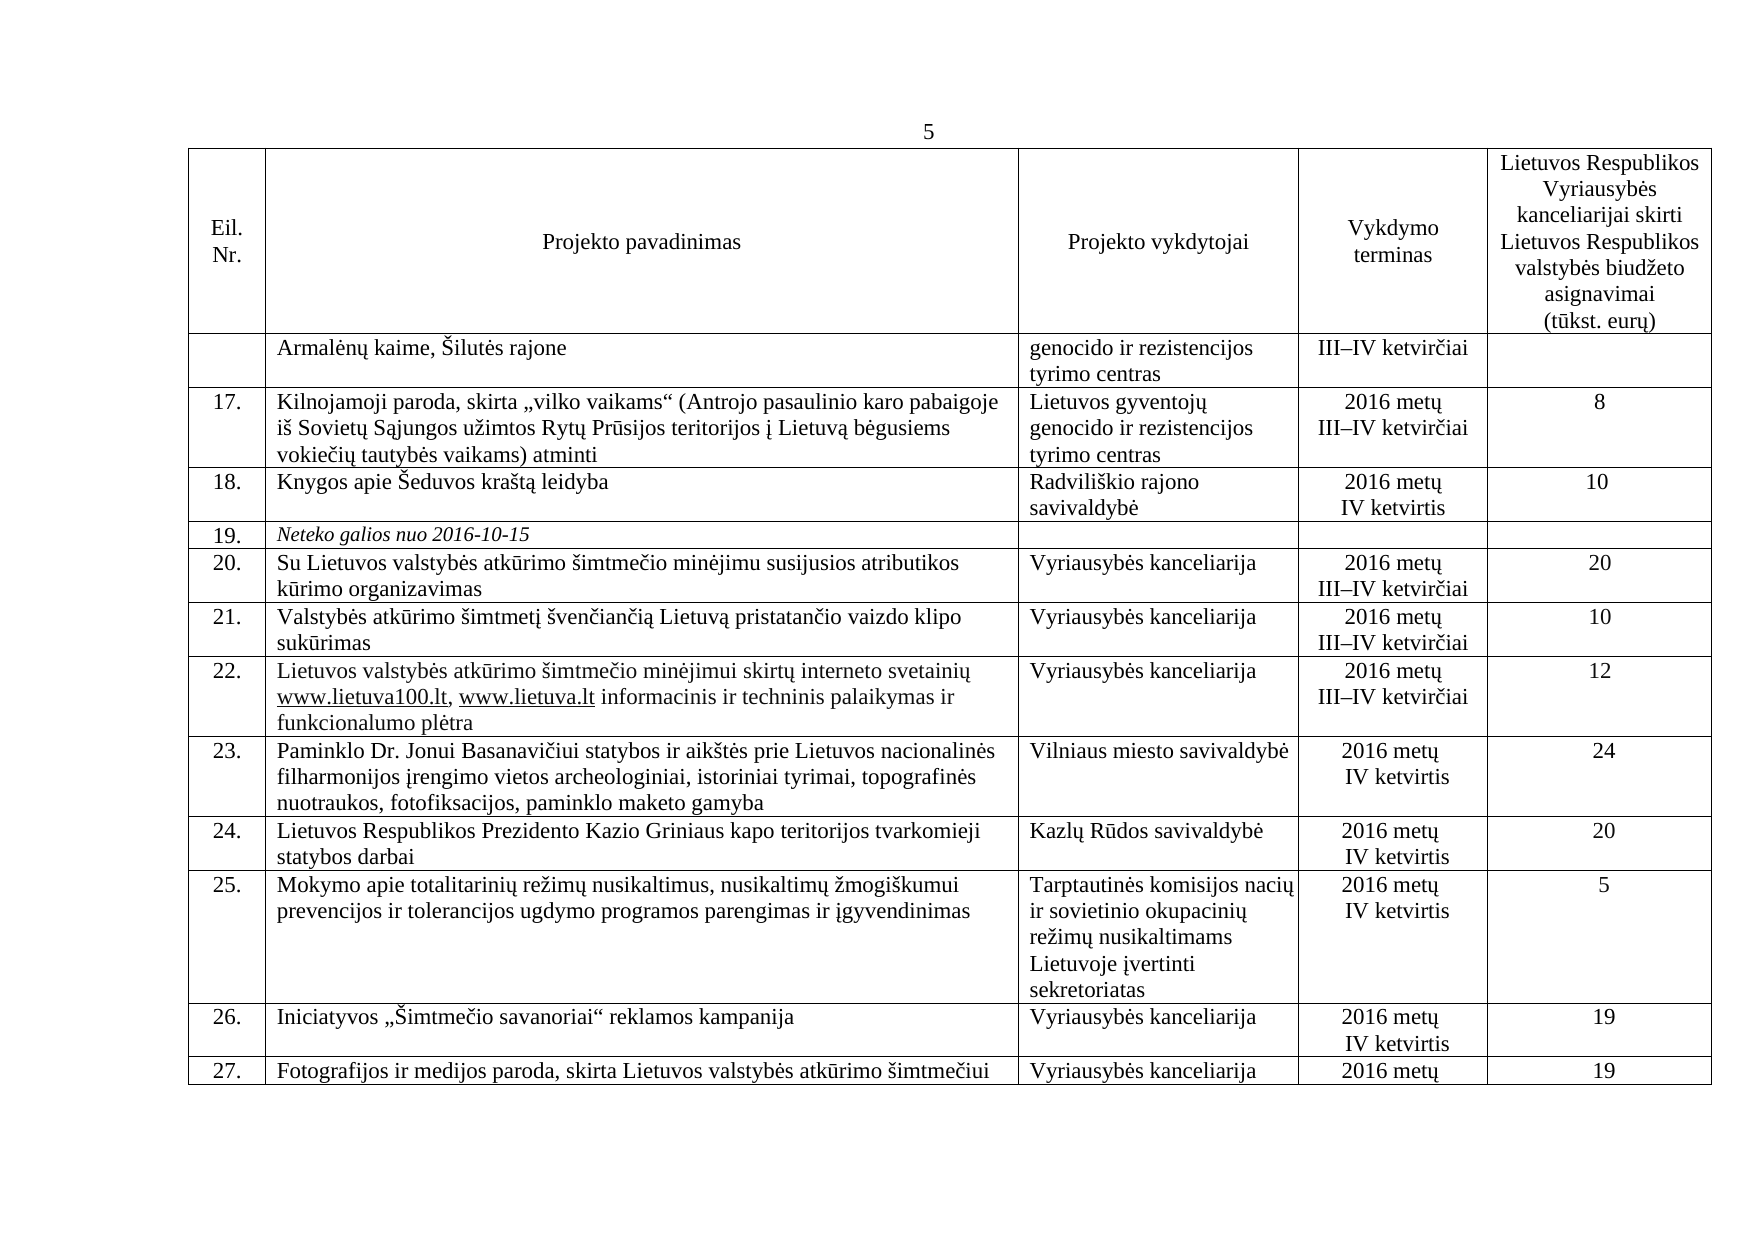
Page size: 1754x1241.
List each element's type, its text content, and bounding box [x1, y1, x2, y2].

table_cell [189, 334, 265, 387]
table_cell Kazlų Rūdos savivaldybė [1019, 817, 1298, 869]
table_cell 20 [1488, 549, 1711, 602]
table_cell 18. [189, 468, 265, 521]
table_cell 17. [189, 388, 265, 467]
table_cell 8 [1488, 388, 1711, 467]
table_cell 2016 metų IV ketvirtis [1299, 871, 1487, 1002]
table_cell Armalėnų kaime, Šilutės rajone [266, 334, 1018, 387]
table_cell 25. [189, 871, 265, 1002]
table_cell 5 [1488, 871, 1711, 1002]
table_cell 10 [1488, 603, 1711, 656]
table_cell 19 [1488, 1057, 1711, 1083]
table_cell 27. [189, 1057, 265, 1083]
table_cell 19 [1488, 1004, 1711, 1056]
table_cell 22. [189, 657, 265, 736]
table_cell Lietuvos valstybės atkūrimo šimtmečio minėjimui skirtų interneto svetainių www.lietuva100.lt, www.lietuva.lt informacinis ir techninis palaikymas ir funkcionalumo plėtra [266, 657, 1018, 736]
table_cell 24. [189, 817, 265, 869]
table_cell Lietuvos gyventojų genocido ir rezistencijos tyrimo centras [1019, 388, 1298, 467]
table_cell Tarptautinės komisijos nacių ir sovietinio okupacinių režimų nusikaltimams Lietuvoje įvertinti sekretoriatas [1019, 871, 1298, 1002]
table_cell 20. [189, 549, 265, 602]
table_cell Kilnojamoji paroda, skirta „vilko vaikams“ (Antrojo pasaulinio karo pabaigoje iš Sovietų Sąjungos užimtos Rytų Prūsijos teritorijos į Lietuvą bėgusiems vokiečių tautybės vaikams) atminti [266, 388, 1018, 467]
table_cell 10 [1488, 468, 1711, 521]
table_cell 2016 metų III–IV ketvirčiai [1299, 603, 1487, 656]
table_header Vykdymo terminas [1299, 149, 1487, 333]
table_cell Vyriausybės kanceliarija [1019, 657, 1298, 736]
table_cell 19. [189, 522, 265, 548]
table_cell genocido ir rezistencijos tyrimo centras [1019, 334, 1298, 387]
table_cell Su Lietuvos valstybės atkūrimo šimtmečio minėjimu susijusios atributikos kūrimo organizavimas [266, 549, 1018, 602]
table_cell III–IV ketvirčiai [1299, 334, 1487, 387]
table_cell Vyriausybės kanceliarija [1019, 603, 1298, 656]
table_cell 2016 metų III–IV ketvirčiai [1299, 549, 1487, 602]
table_header Projekto pavadinimas [266, 149, 1018, 333]
table_cell 2016 metų IV ketvirtis [1299, 468, 1487, 521]
table_cell 2016 metų III–IV ketvirčiai [1299, 657, 1487, 736]
table_cell Fotografijos ir medijos paroda, skirta Lietuvos valstybės atkūrimo šimtmečiui [266, 1057, 1018, 1083]
table_cell Lietuvos Respublikos Prezidento Kazio Griniaus kapo teritorijos tvarkomieji statybos darbai [266, 817, 1018, 869]
table_cell 20 [1488, 817, 1711, 869]
table_header Lietuvos Respublikos Vyriausybės kanceliarijai skirti Lietuvos Respublikos valstybės biudžeto asignavimai (tūkst. eurų) [1488, 149, 1711, 333]
table_cell Knygos apie Šeduvos kraštą leidyba [266, 468, 1018, 521]
table_cell 2016 metų III–IV ketvirčiai [1299, 388, 1487, 467]
table_cell Vyriausybės kanceliarija [1019, 1057, 1298, 1083]
table_cell Radviliškio rajono savivaldybė [1019, 468, 1298, 521]
table_header Projekto vykdytojai [1019, 149, 1298, 333]
table_cell 2016 metų IV ketvirtis [1299, 1004, 1487, 1056]
table_cell 2016 metų IV ketvirtis [1299, 817, 1487, 869]
table_cell Neteko galios nuo 2016-10-15 [266, 522, 1018, 548]
table_cell Mokymo apie totalitarinių režimų nusikaltimus, nusikaltimų žmogiškumui prevencijos ir tolerancijos ugdymo programos parengimas ir įgyvendinimas [266, 871, 1018, 1002]
table_cell 2016 metų [1299, 1057, 1487, 1083]
table_cell 21. [189, 603, 265, 656]
table_cell Vyriausybės kanceliarija [1019, 1004, 1298, 1056]
table_cell Vyriausybės kanceliarija [1019, 549, 1298, 602]
table_header Eil. Nr. [189, 149, 265, 333]
table_cell 24 [1488, 737, 1711, 816]
table_cell Vilniaus miesto savivaldybė [1019, 737, 1298, 816]
table_cell 23. [189, 737, 265, 816]
table_cell [1299, 522, 1487, 548]
table_cell [1488, 334, 1711, 387]
table_cell 2016 metų IV ketvirtis [1299, 737, 1487, 816]
table_cell 26. [189, 1004, 265, 1056]
table_cell [1488, 522, 1711, 548]
table_cell 12 [1488, 657, 1711, 736]
table_cell Valstybės atkūrimo šimtmetį švenčiančią Lietuvą pristatančio vaizdo klipo sukūrimas [266, 603, 1018, 656]
table_cell Paminklo Dr. Jonui Basanavičiui statybos ir aikštės prie Lietuvos nacionalinės filharmonijos įrengimo vietos archeologiniai, istoriniai tyrimai, topografinės nuotraukos, fotofiksacijos, paminklo maketo gamyba [266, 737, 1018, 816]
table_cell Iniciatyvos „Šimtmečio savanoriai“ reklamos kampanija [266, 1004, 1018, 1056]
table_cell [1019, 522, 1298, 548]
